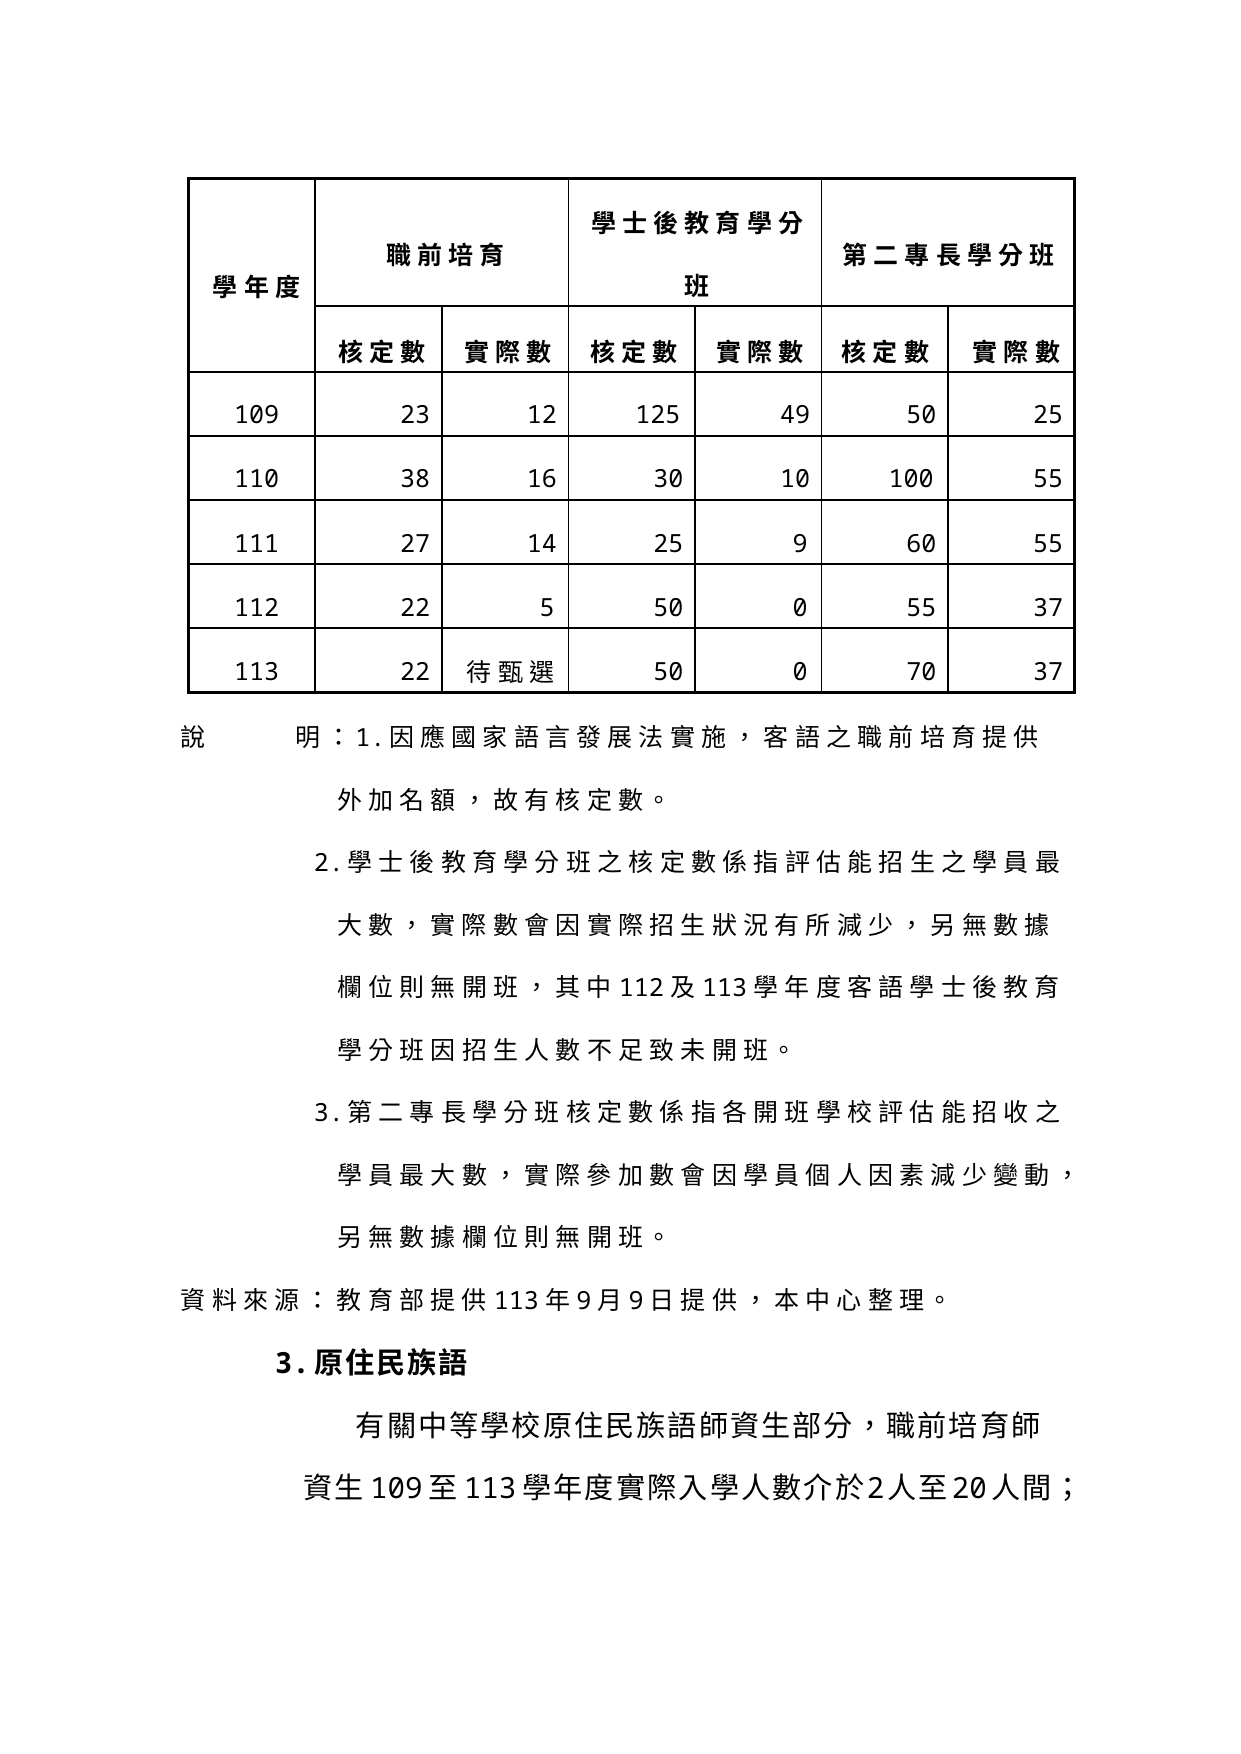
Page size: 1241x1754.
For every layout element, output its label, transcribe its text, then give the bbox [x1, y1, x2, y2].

table_cell 0 [696, 629, 821, 691]
table_cell 109 [190, 373, 314, 435]
text 3.第二專長學分班核定數係指各開班學校評估能招收之學員最大數，實際參加數會因學員個人因素減少變動，另無數據欄位則無開班。 [303, 1069, 1063, 1257]
table_cell 25 [949, 373, 1073, 435]
table_cell 27 [316, 501, 441, 563]
table_cell 55 [822, 565, 947, 627]
table_cell 10 [696, 437, 821, 499]
text 有關中等學校原住民族語師資生部分，職前培育師資生109至113學年度實際入學人數介於2人至20人間；學士後教育學分班109學年度核定35人、實際入學2人，111學年度核定25人、實際入學15人，惟112學年度核定25人，因人數不足而未開班；110至113學年度第二專長學分班核定數介於20至55人間，實際數約4人至5人，112學年度則因人數不足未開班(詳表4)，以上顯示原住民族語之職前培育、學士後教育學分班、第二專長學分班均具生源不足狀況。 [295, 1382, 1063, 1507]
table_cell 0 [696, 565, 821, 627]
text 3.原住民族語 [266, 1319, 1063, 1382]
table_cell 23 [316, 373, 441, 435]
table_cell 125 [569, 373, 694, 435]
table_cell 核定數 [316, 307, 441, 371]
table_cell 12 [443, 373, 568, 435]
table_cell 16 [443, 437, 568, 499]
table_cell 5 [443, 565, 568, 627]
table_cell 待甄選 [443, 629, 568, 691]
table_cell 60 [822, 501, 947, 563]
table_header 學士後教育學分班 [569, 180, 821, 305]
table_cell 25 [569, 501, 694, 563]
table_cell 22 [316, 565, 441, 627]
table_cell 核定數 [822, 307, 947, 371]
table_cell 112 [190, 565, 314, 627]
table_cell 實際數 [443, 307, 568, 371]
text 資料來源：教育部提供113年9月9日提供，本中心整理。 [177, 1257, 1063, 1319]
table_cell 37 [949, 629, 1073, 691]
table_cell 核定數 [569, 307, 694, 371]
table_cell 100 [822, 437, 947, 499]
table_cell 50 [569, 629, 694, 691]
table_cell 55 [949, 437, 1073, 499]
table_cell 50 [569, 565, 694, 627]
text 2.學士後教育學分班之核定數係指評估能招生之學員最大數，實際數會因實際招生狀況有所減少，另無數據欄位則無開班，其中112及113學年度客語學士後教育學分班因招生人數不足致未開班。 [303, 819, 1063, 1069]
table_cell 55 [949, 501, 1073, 563]
table_cell 111 [190, 501, 314, 563]
table_cell 38 [316, 437, 441, 499]
table_header 第二專長學分班 [822, 180, 1073, 305]
table_cell 70 [822, 629, 947, 691]
table_cell 110 [190, 437, 314, 499]
table_cell 14 [443, 501, 568, 563]
table_cell 9 [696, 501, 821, 563]
table_header 職前培育 [316, 180, 568, 305]
table_cell 113 [190, 629, 314, 691]
text 說 明：1.因應國家語言發展法實施，客語之職前培育提供外加名額，故有核定數。 [177, 694, 1063, 819]
table_header 學年度 [190, 180, 314, 371]
table_cell 37 [949, 565, 1073, 627]
table_cell 實際數 [949, 307, 1073, 371]
table_cell 30 [569, 437, 694, 499]
table_cell 實際數 [696, 307, 821, 371]
table_cell 49 [696, 373, 821, 435]
table_cell 22 [316, 629, 441, 691]
table_cell 50 [822, 373, 947, 435]
